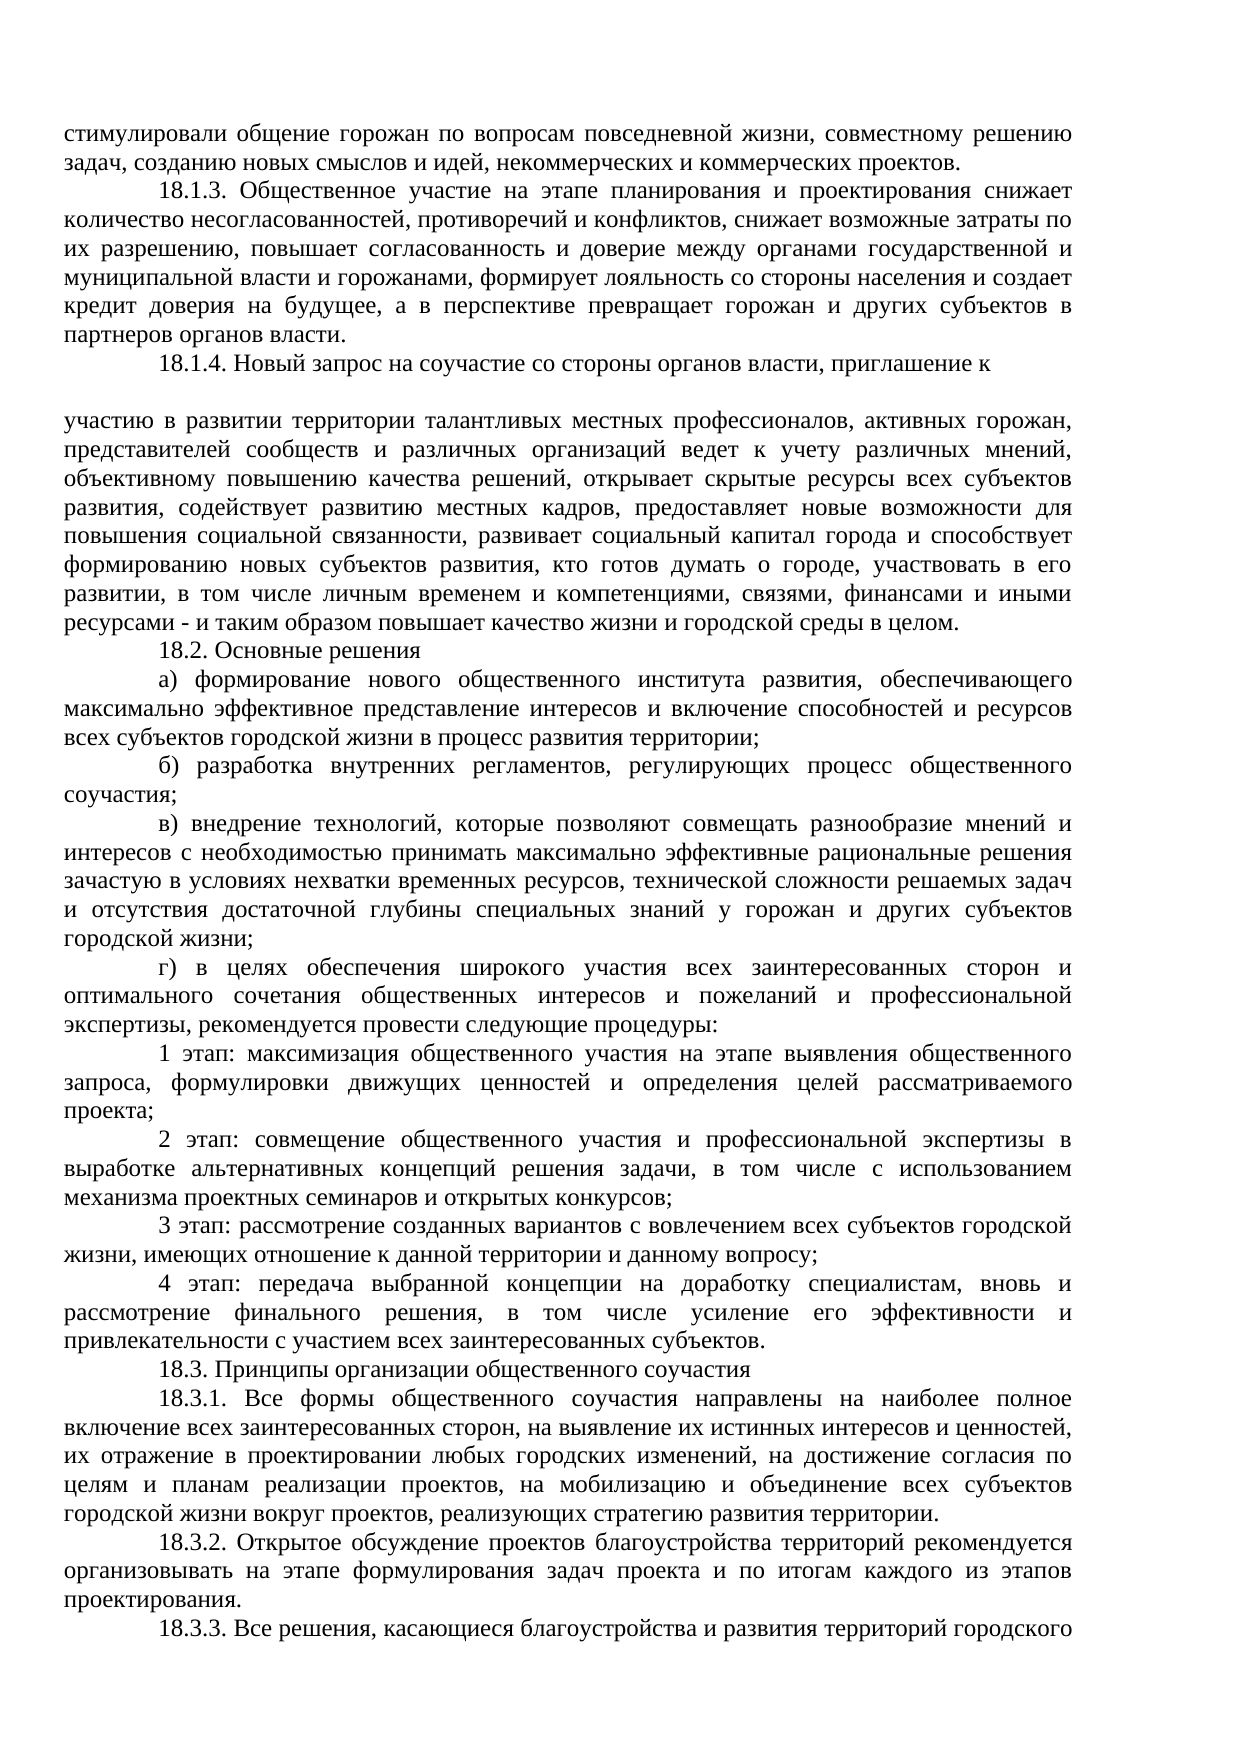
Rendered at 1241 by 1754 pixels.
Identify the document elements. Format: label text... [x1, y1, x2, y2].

text стимулировали общение горожан по вопросам повседневной жизни, совместному решению задач, созданию новых смыслов и идей, некоммерческих и коммерческих проектов. [64, 118, 1073, 176]
text б) разработка внутренних регламентов, регулирующих процесс общественного соучастия; [64, 751, 1073, 808]
text 18.1.4. Новый запрос на соучастие со стороны органов власти, приглашение к [64, 348, 1073, 377]
text 18.3. Принципы организации общественного соучастия [64, 1354, 1073, 1383]
text 18.3.2. Открытое обсуждение проектов благоустройства территорий рекомендуется организовывать на этапе формулирования задач проекта и по итогам каждого из этапов проектирования. [64, 1527, 1073, 1613]
text 18.3.1. Все формы общественного соучастия направлены на наиболее полное включение всех заинтересованных сторон, на выявление их истинных интересов и ценностей, их отражение в проектировании любых городских изменений, на достижение согласия по целям и планам реализации проектов, на мобилизацию и объединение всех субъектов городской жизни вокруг проектов, реализующих стратегию развития территории. [64, 1383, 1073, 1527]
text 3 этап: рассмотрение созданных вариантов с вовлечением всех субъектов городской жизни, имеющих отношение к данной территории и данному вопросу; [64, 1211, 1073, 1268]
text 1 этап: максимизация общественного участия на этапе выявления общественного запроса, формулировки движущих ценностей и определения целей рассматриваемого проекта; [64, 1038, 1073, 1124]
text 18.2. Основные решения [64, 636, 1073, 664]
text г) в целях обеспечения широкого участия всех заинтересованных сторон и оптимального сочетания общественных интересов и пожеланий и профессиональной экспертизы, рекомендуется провести следующие процедуры: [64, 952, 1073, 1038]
text 2 этап: совмещение общественного участия и профессиональной экспертизы в выработке альтернативных концепций решения задачи, в том числе с использованием механизма проектных семинаров и открытых конкурсов; [64, 1124, 1073, 1211]
text 18.3.3. Все решения, касающиеся благоустройства и развития территорий городского [64, 1613, 1073, 1642]
text 18.1.3. Общественное участие на этапе планирования и проектирования снижает количество несогласованностей, противоречий и конфликтов, снижает возможные затраты по их разрешению, повышает согласованность и доверие между органами государственной и муниципальной власти и горожанами, формирует лояльность со стороны населения и создает кредит доверия на будущее, а в перспективе превращает горожан и других субъектов в партнеров органов власти. [64, 176, 1073, 348]
text а) формирование нового общественного института развития, обеспечивающего максимально эффективное представление интересов и включение способностей и ресурсов всех субъектов городской жизни в процесс развития территории; [64, 664, 1073, 751]
text в) внедрение технологий, которые позволяют совмещать разнообразие мнений и интересов с необходимостью принимать максимально эффективные рациональные решения зачастую в условиях нехватки временных ресурсов, технической сложности решаемых задач и отсутствия достаточной глубины специальных знаний у горожан и других субъектов городской жизни; [64, 808, 1073, 952]
text 4 этап: передача выбранной концепции на доработку специалистам, вновь и рассмотрение финального решения, в том числе усиление его эффективности и привлекательности с участием всех заинтересованных субъектов. [64, 1268, 1073, 1354]
text участию в развитии территории талантливых местных профессионалов, активных горожан, представителей сообществ и различных организаций ведет к учету различных мнений, объективному повышению качества решений, открывает скрытые ресурсы всех субъектов развития, содействует развитию местных кадров, предоставляет новые возможности для повышения социальной связанности, развивает социальный капитал города и способствует формированию новых субъектов развития, кто готов думать о городе, участвовать в его развитии, в том числе личным временем и компетенциями, связями, финансами и иными ресурсами - и таким образом повышает качество жизни и городской среды в целом. [64, 406, 1073, 636]
